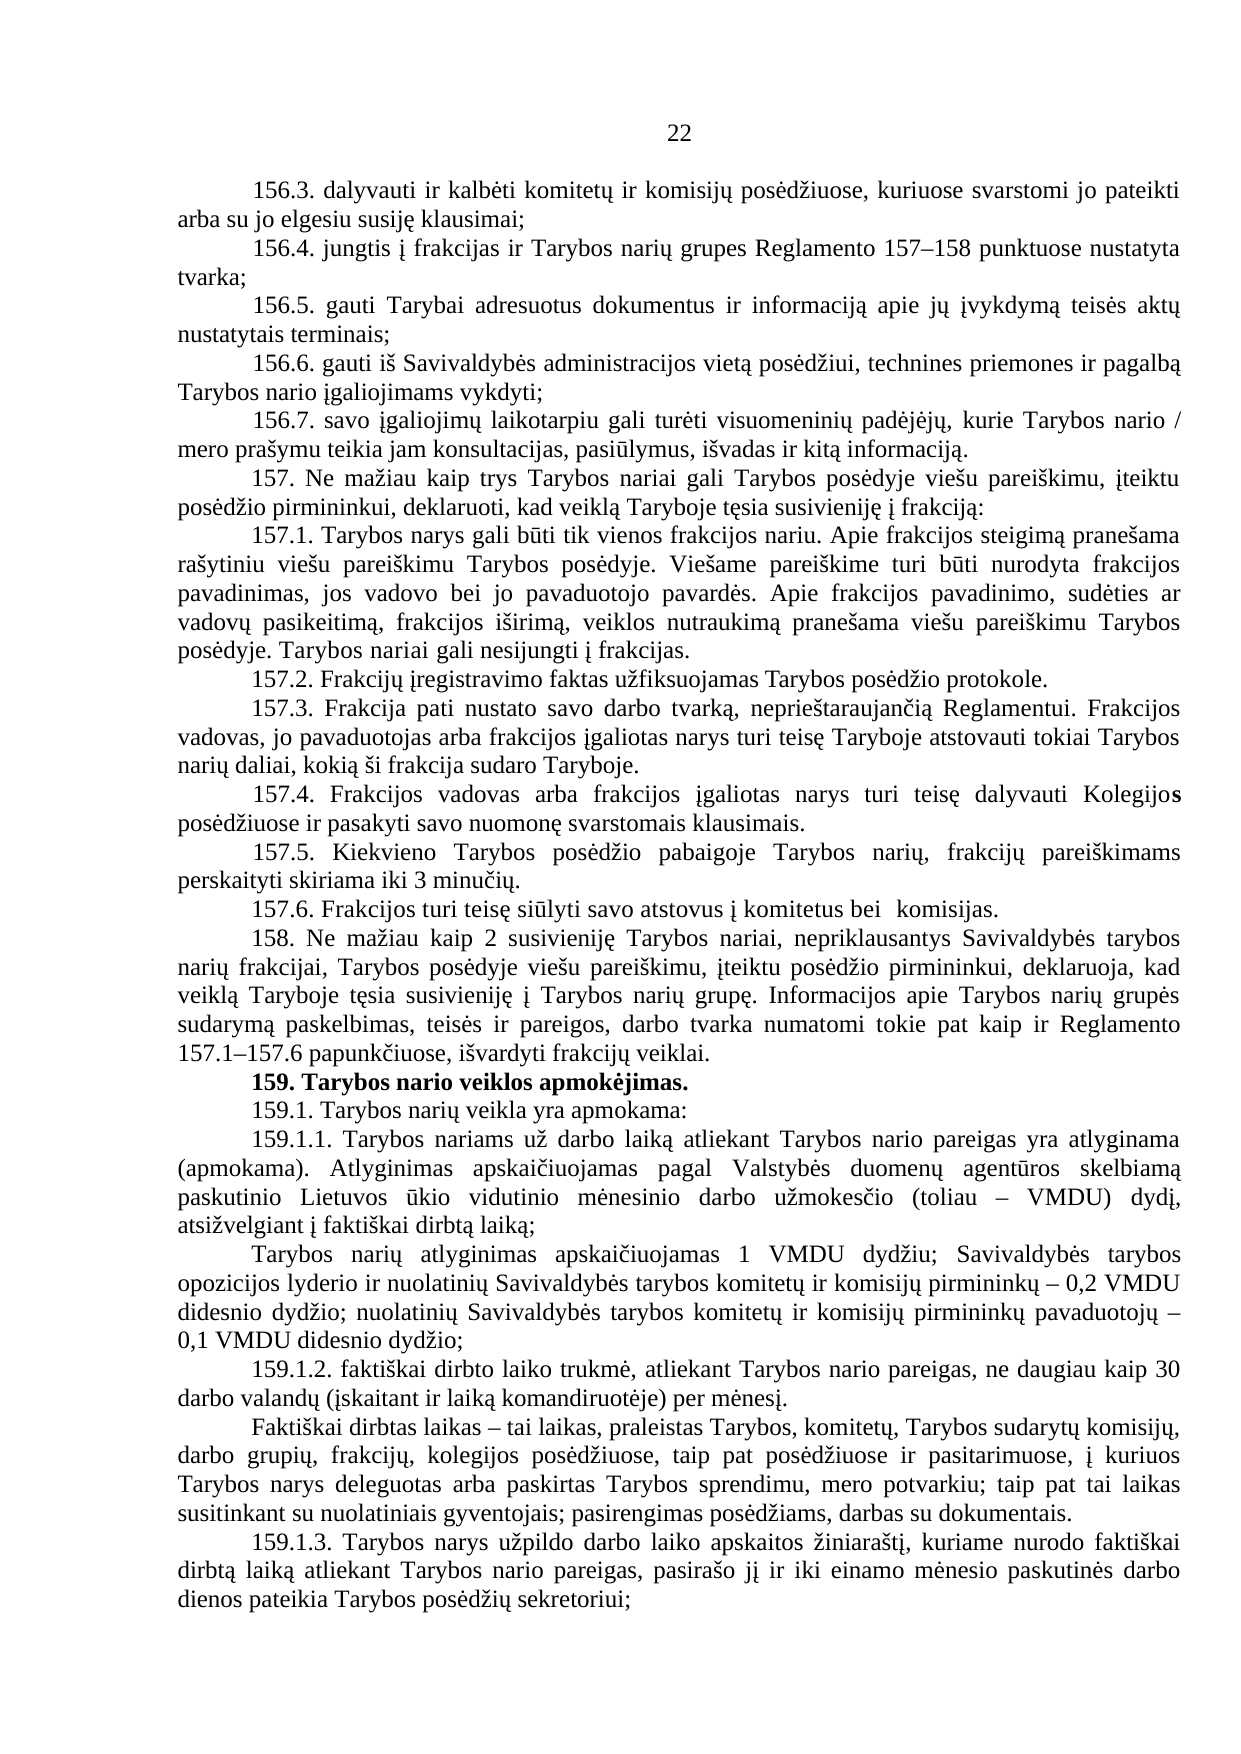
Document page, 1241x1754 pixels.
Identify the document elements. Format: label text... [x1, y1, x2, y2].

text 156.3. dalyvauti ir kalbėti komitetų ir komisijų posėdžiuose, kuriuose svarstomi jo pateikti arba su jo elgesiu susiję klausimai; [177, 176, 1181, 233]
text 157.6. Frakcijos turi teisę siūlyti savo atstovus į komitetus bei komisijas. [177, 894, 1181, 923]
text 157.4. Frakcijos vadovas arba frakcijos įgaliotas narys turi teisę dalyvauti Kolegijos posėdžiuose ir pasakyti savo nuomonę svarstomais klausimais. [177, 779, 1181, 837]
text Tarybos narių atlyginimas apskaičiuojamas 1 VMDU dydžiu; Savivaldybės tarybos opozicijos lyderio ir nuolatinių Savivaldybės tarybos komitetų ir komisijų pirmininkų – 0,2 VMDU didesnio dydžio; nuolatinių Savivaldybės tarybos komitetų ir komisijų pirmininkų pavaduotojų – 0,1 VMDU didesnio dydžio; [177, 1239, 1181, 1354]
text 156.7. savo įgaliojimų laikotarpiu gali turėti visuomeninių padėjėjų, kurie Tarybos nario / mero prašymu teikia jam konsultacijas, pasiūlymus, išvadas ir kitą informaciją. [177, 406, 1181, 463]
text 157.1. Tarybos narys gali būti tik vienos frakcijos nariu. Apie frakcijos steigimą pranešama rašytiniu viešu pareiškimu Tarybos posėdyje. Viešame pareiškime turi būti nurodyta frakcijos pavadinimas, jos vadovo bei jo pavaduotojo pavardės. Apie frakcijos pavadinimo, sudėties ar vadovų pasikeitimą, frakcijos iširimą, veiklos nutraukimą pranešama viešu pareiškimu Tarybos posėdyje. Tarybos nariai gali nesijungti į frakcijas. [177, 521, 1181, 664]
text 159.1.1. Tarybos nariams už darbo laiką atliekant Tarybos nario pareigas yra atlyginama (apmokama). Atlyginimas apskaičiuojamas pagal Valstybės duomenų agentūros skelbiamą paskutinio Lietuvos ūkio vidutinio mėnesinio darbo užmokesčio (toliau – VMDU) dydį, atsižvelgiant į faktiškai dirbtą laiką; [177, 1124, 1181, 1239]
text 156.5. gauti Tarybai adresuotus dokumentus ir informaciją apie jų įvykdymą teisės aktų nustatytais terminais; [177, 291, 1181, 348]
text 157.2. Frakcijų įregistravimo faktas užfiksuojamas Tarybos posėdžio protokole. [177, 664, 1181, 693]
text 157.5. Kiekvieno Tarybos posėdžio pabaigoje Tarybos narių, frakcijų pareiškimams perskaityti skiriama iki 3 minučių. [177, 837, 1181, 894]
text 156.6. gauti iš Savivaldybės administracijos vietą posėdžiui, technines priemones ir pagalbą Tarybos nario įgaliojimams vykdyti; [177, 348, 1181, 406]
text 157. Ne mažiau kaip trys Tarybos nariai gali Tarybos posėdyje viešu pareiškimu, įteiktu posėdžio pirmininkui, deklaruoti, kad veiklą Taryboje tęsia susivieniję į frakciją: [177, 463, 1181, 521]
text 159. Tarybos nario veiklos apmokėjimas. [177, 1067, 1181, 1096]
text 158. Ne mažiau kaip 2 susivieniję Tarybos nariai, nepriklausantys Savivaldybės tarybos narių frakcijai, Tarybos posėdyje viešu pareiškimu, įteiktu posėdžio pirmininkui, deklaruoja, kad veiklą Taryboje tęsia susivieniję į Tarybos narių grupę. Informacijos apie Tarybos narių grupės sudarymą paskelbimas, teisės ir pareigos, darbo tvarka numatomi tokie pat kaip ir Reglamento 157.1–157.6 papunkčiuose, išvardyti frakcijų veiklai. [177, 923, 1181, 1067]
text Faktiškai dirbtas laikas – tai laikas, praleistas Tarybos, komitetų, Tarybos sudarytų komisijų, darbo grupių, frakcijų, kolegijos posėdžiuose, taip pat posėdžiuose ir pasitarimuose, į kuriuos Tarybos narys deleguotas arba paskirtas Tarybos sprendimu, mero potvarkiu; taip pat tai laikas susitinkant su nuolatiniais gyventojais; pasirengimas posėdžiams, darbas su dokumentais. [177, 1412, 1181, 1527]
text 157.3. Frakcija pati nustato savo darbo tvarką, neprieštaraujančią Reglamentui. Frakcijos vadovas, jo pavaduotojas arba frakcijos įgaliotas narys turi teisę Taryboje atstovauti tokiai Tarybos narių daliai, kokią ši frakcija sudaro Taryboje. [177, 693, 1181, 779]
text 159.1. Tarybos narių veikla yra apmokama: [177, 1096, 1181, 1124]
text 159.1.2. faktiškai dirbto laiko trukmė, atliekant Tarybos nario pareigas, ne daugiau kaip 30 darbo valandų (įskaitant ir laiką komandiruotėje) per mėnesį. [177, 1354, 1181, 1412]
text 159.1.3. Tarybos narys užpildo darbo laiko apskaitos žiniaraštį, kuriame nurodo faktiškai dirbtą laiką atliekant Tarybos nario pareigas, pasirašo jį ir iki einamo mėnesio paskutinės darbo dienos pateikia Tarybos posėdžių sekretoriui; [177, 1527, 1181, 1613]
text 156.4. jungtis į frakcijas ir Tarybos narių grupes Reglamento 157–158 punktuose nustatyta tvarka; [177, 233, 1181, 291]
